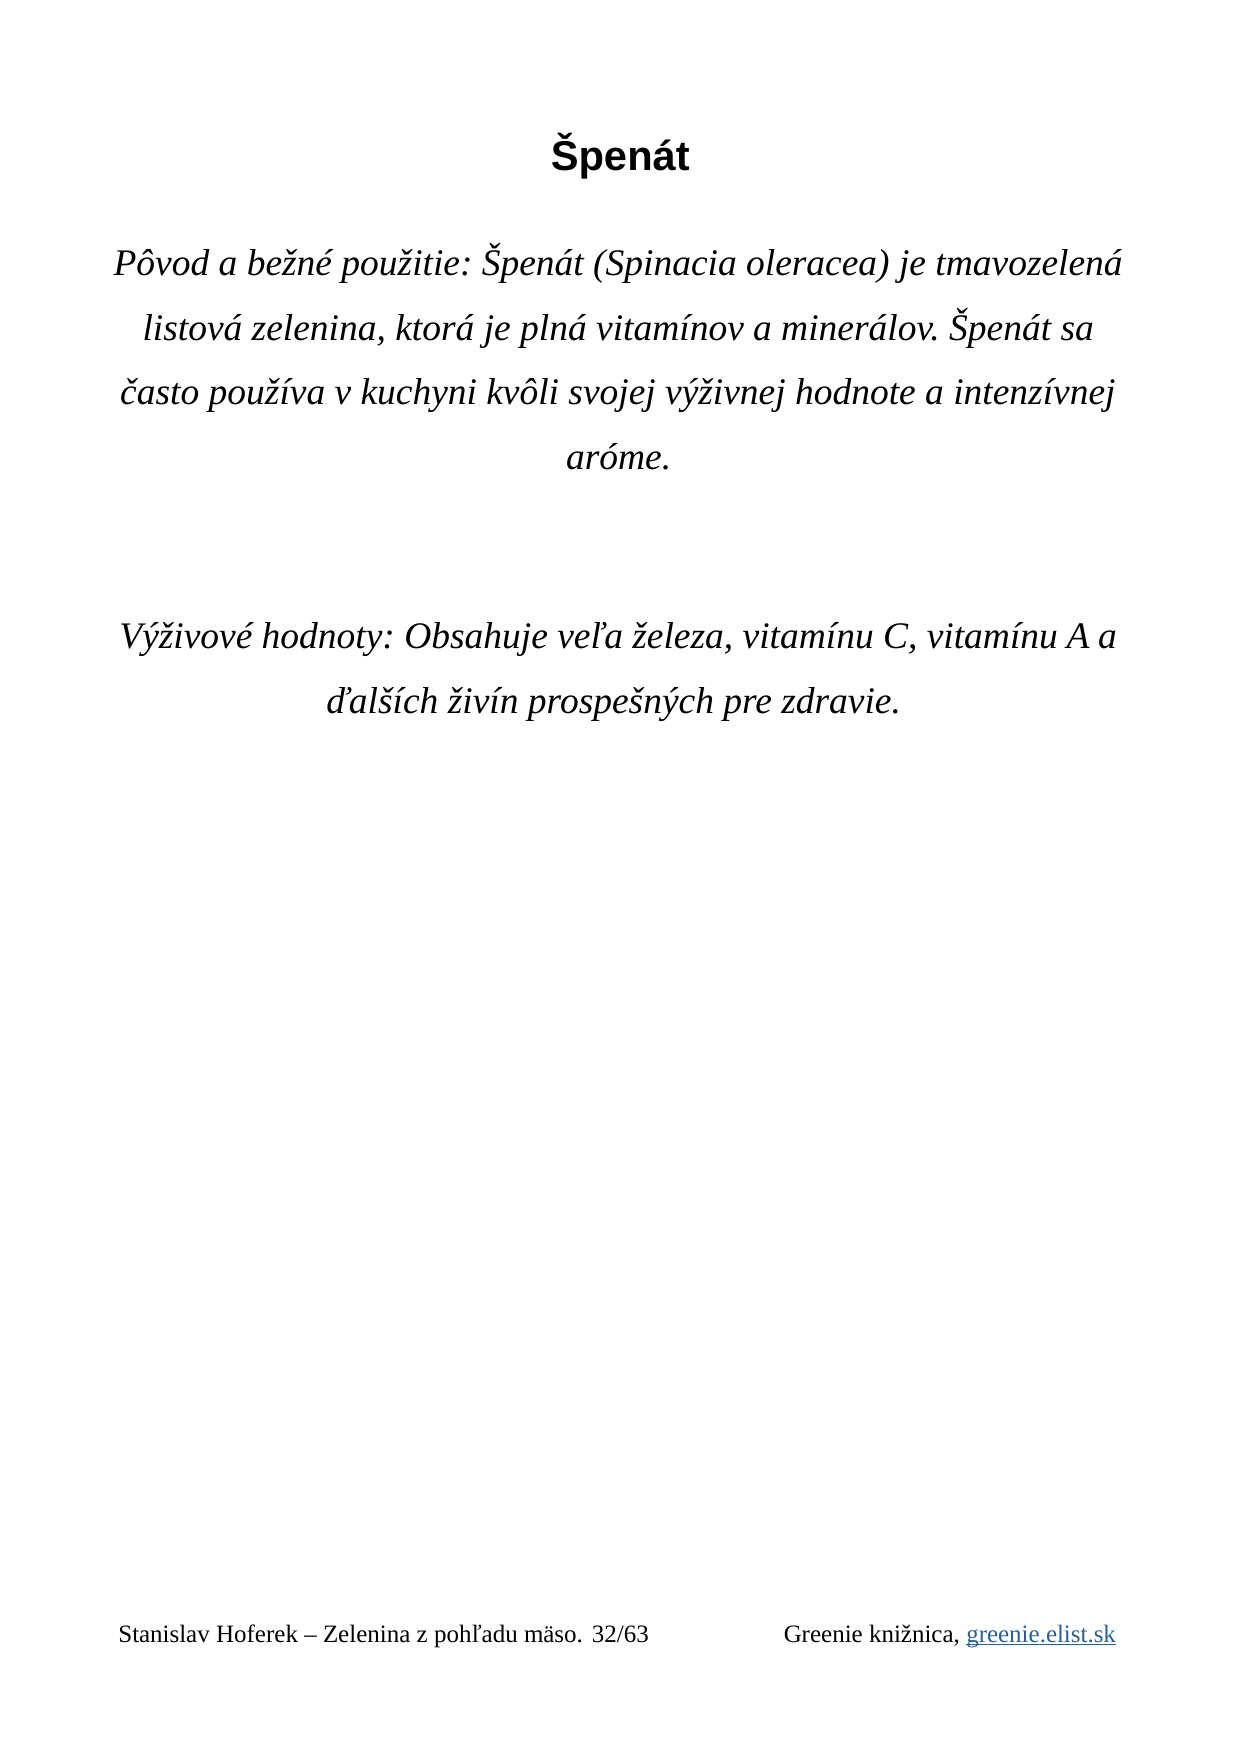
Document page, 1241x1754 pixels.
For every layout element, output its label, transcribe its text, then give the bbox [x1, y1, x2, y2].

text Výživové hodnoty: Obsahuje veľa železa, vitamínu C, vitamínu A a ďalších živín prospešných pre zdravie. [106, 614, 1134, 721]
subtitle Špenát [106, 131, 1134, 179]
text Pôvod a bežné použitie: Špenát (Spinacia oleracea) je tmavozelená listová zelenina, ktorá je plná vitamínov a minerálov. Špenát sa často používa v kuchyni kvôli svojej výživnej hodnote a intenzívnej aróme. [106, 240, 1134, 477]
